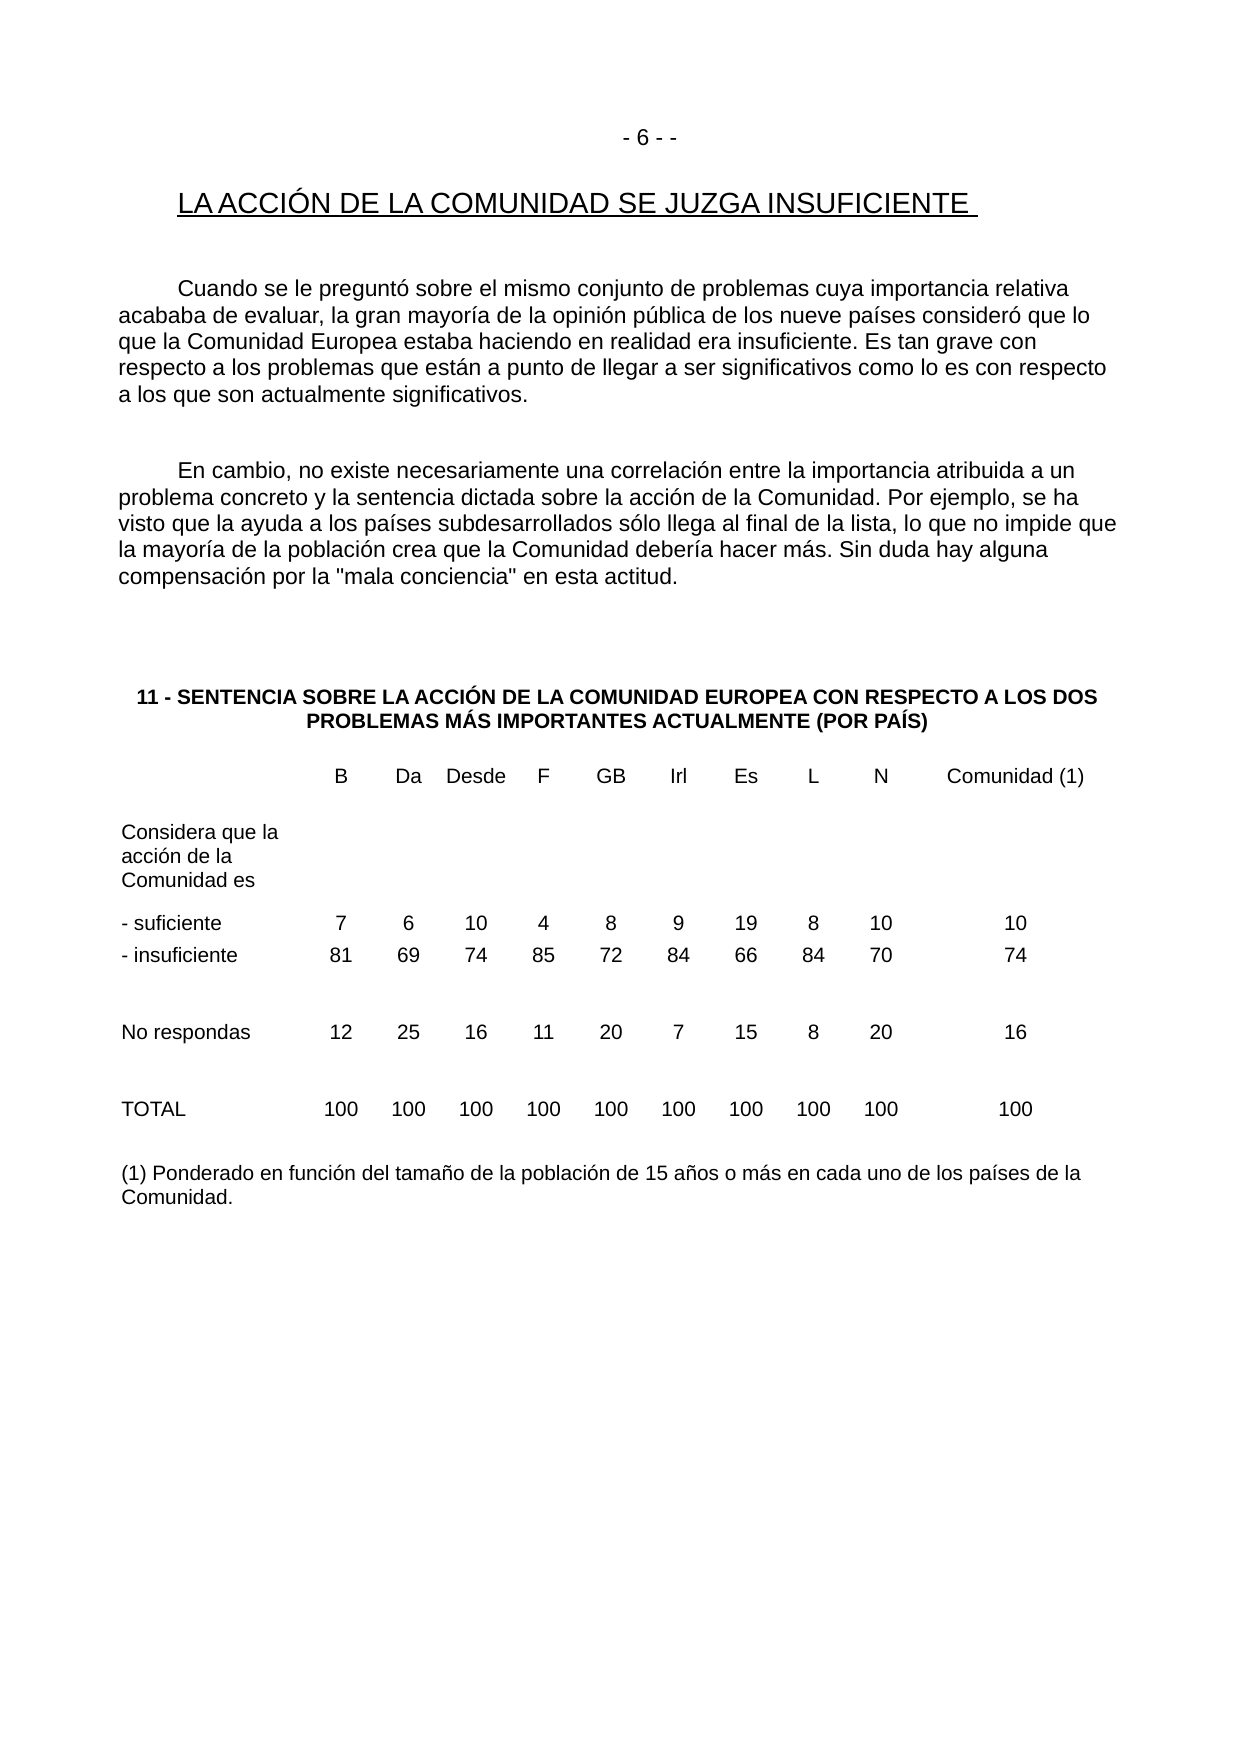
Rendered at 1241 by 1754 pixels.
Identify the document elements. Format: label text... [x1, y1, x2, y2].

table_cell 16 [915, 1004, 1116, 1060]
table_cell [118, 1060, 307, 1092]
table_cell [780, 972, 847, 1004]
table_cell 81 [307, 939, 375, 972]
table_cell [510, 804, 577, 907]
table_cell 16 [442, 1004, 510, 1060]
table_cell B [307, 748, 375, 804]
table_cell [915, 804, 1116, 907]
table_cell 11 [510, 1004, 577, 1060]
table_cell [645, 972, 712, 1004]
table_cell F [510, 748, 577, 804]
table_cell [442, 1125, 510, 1157]
table_cell (1) Ponderado en función del tamaño de la población de 15 años o más en cada uno de los países de la Comunidad. [118, 1157, 1116, 1213]
table_cell No respondas [118, 1004, 307, 1060]
table_cell 9 [645, 907, 712, 939]
table_cell [577, 804, 645, 907]
table_cell 100 [442, 1092, 510, 1124]
table_cell [780, 1125, 847, 1157]
table_cell [915, 1060, 1116, 1092]
table_cell [118, 972, 307, 1004]
table_cell [307, 972, 375, 1004]
table_cell 12 [307, 1004, 375, 1060]
table_cell 25 [375, 1004, 442, 1060]
table_cell 10 [847, 907, 915, 939]
table_cell 15 [712, 1004, 780, 1060]
table_cell [915, 972, 1116, 1004]
table_cell 85 [510, 939, 577, 972]
table_cell Desde [442, 748, 510, 804]
table_cell [307, 1125, 375, 1157]
table_cell 69 [375, 939, 442, 972]
table_cell 84 [780, 939, 847, 972]
table_cell [847, 804, 915, 907]
table_cell Da [375, 748, 442, 804]
table_cell 7 [307, 907, 375, 939]
text Cuando se le preguntó sobre el mismo conjunto de problemas cuya importancia relativa acababa de evaluar, la gran mayoría de la opinión pública de los nueve países consideró que lo que la Comunidad Europea estaba haciendo en realidad era insuficiente. Es tan grave con respecto a los problemas que están a punto de llegar a ser significativos como lo es con respecto a los que son actualmente significativos. [118, 275, 1122, 407]
table_cell [442, 1060, 510, 1092]
table_cell [645, 1060, 712, 1092]
table_cell 100 [577, 1092, 645, 1124]
table_cell 100 [712, 1092, 780, 1124]
table_cell [307, 804, 375, 907]
table_cell [375, 972, 442, 1004]
table_cell 19 [712, 907, 780, 939]
text En cambio, no existe necesariamente una correlación entre la importancia atribuida a un problema concreto y la sentencia dictada sobre la acción de la Comunidad. Por ejemplo, se ha visto que la ayuda a los países subdesarrollados sólo llega al final de la lista, lo que no impide que la mayoría de la población crea que la Comunidad debería hacer más. Sin duda hay alguna compensación por la "mala conciencia" en esta actitud. [118, 457, 1122, 589]
table_cell [375, 1125, 442, 1157]
table_cell [780, 1060, 847, 1092]
table_cell 7 [645, 1004, 712, 1060]
table_cell [375, 804, 442, 907]
table_cell - insuficiente [118, 939, 307, 972]
table_cell 8 [780, 907, 847, 939]
table_cell [510, 972, 577, 1004]
table_cell 100 [915, 1092, 1116, 1124]
table_cell 10 [442, 907, 510, 939]
table_cell Comunidad (1) [915, 748, 1116, 804]
table_cell [577, 1125, 645, 1157]
table_cell [915, 1125, 1116, 1157]
table_header 11 - SENTENCIA SOBRE LA ACCIÓN DE LA COMUNIDAD EUROPEA CON RESPECTO A LOS DOS PROBLEMAS MÁS IMPORTANTES ACTUALMENTE (POR PAÍS) [118, 669, 1116, 748]
table_cell 100 [780, 1092, 847, 1124]
table_cell TOTAL [118, 1092, 307, 1124]
table_cell 10 [915, 907, 1116, 939]
table_cell [712, 804, 780, 907]
table_cell [577, 972, 645, 1004]
table_cell [847, 1125, 915, 1157]
table_cell L [780, 748, 847, 804]
table_cell 100 [645, 1092, 712, 1124]
table_cell 6 [375, 907, 442, 939]
table_cell [712, 1060, 780, 1092]
table_cell 66 [712, 939, 780, 972]
table_cell 74 [442, 939, 510, 972]
table_cell [510, 1060, 577, 1092]
table_cell [577, 1060, 645, 1092]
table_cell 4 [510, 907, 577, 939]
table_cell [118, 1125, 307, 1157]
table_cell [510, 1125, 577, 1157]
table_cell 74 [915, 939, 1116, 972]
table_cell - suficiente [118, 907, 307, 939]
table_cell [375, 1060, 442, 1092]
table_cell GB [577, 748, 645, 804]
table_cell [645, 1125, 712, 1157]
table_cell Irl [645, 748, 712, 804]
table_cell [442, 972, 510, 1004]
table_cell 8 [577, 907, 645, 939]
table_cell [442, 804, 510, 907]
table_cell [712, 1125, 780, 1157]
table_cell 20 [577, 1004, 645, 1060]
table_cell 100 [307, 1092, 375, 1124]
table_cell [645, 804, 712, 907]
table_cell [712, 972, 780, 1004]
table_cell Considera que la acción de la Comunidad es [118, 804, 307, 907]
table_cell [780, 804, 847, 907]
table_cell [847, 972, 915, 1004]
table_cell [847, 1060, 915, 1092]
table_cell 100 [375, 1092, 442, 1124]
table_cell Es [712, 748, 780, 804]
table_cell 100 [510, 1092, 577, 1124]
table_cell [307, 1060, 375, 1092]
table_cell 70 [847, 939, 915, 972]
table_cell 72 [577, 939, 645, 972]
subtitle LA ACCIÓN DE LA COMUNIDAD SE JUZGA INSUFICIENTE [118, 186, 1122, 219]
table_cell N [847, 748, 915, 804]
table_cell 100 [847, 1092, 915, 1124]
table_cell 8 [780, 1004, 847, 1060]
table_cell 84 [645, 939, 712, 972]
table_cell [118, 748, 307, 804]
table_cell 20 [847, 1004, 915, 1060]
